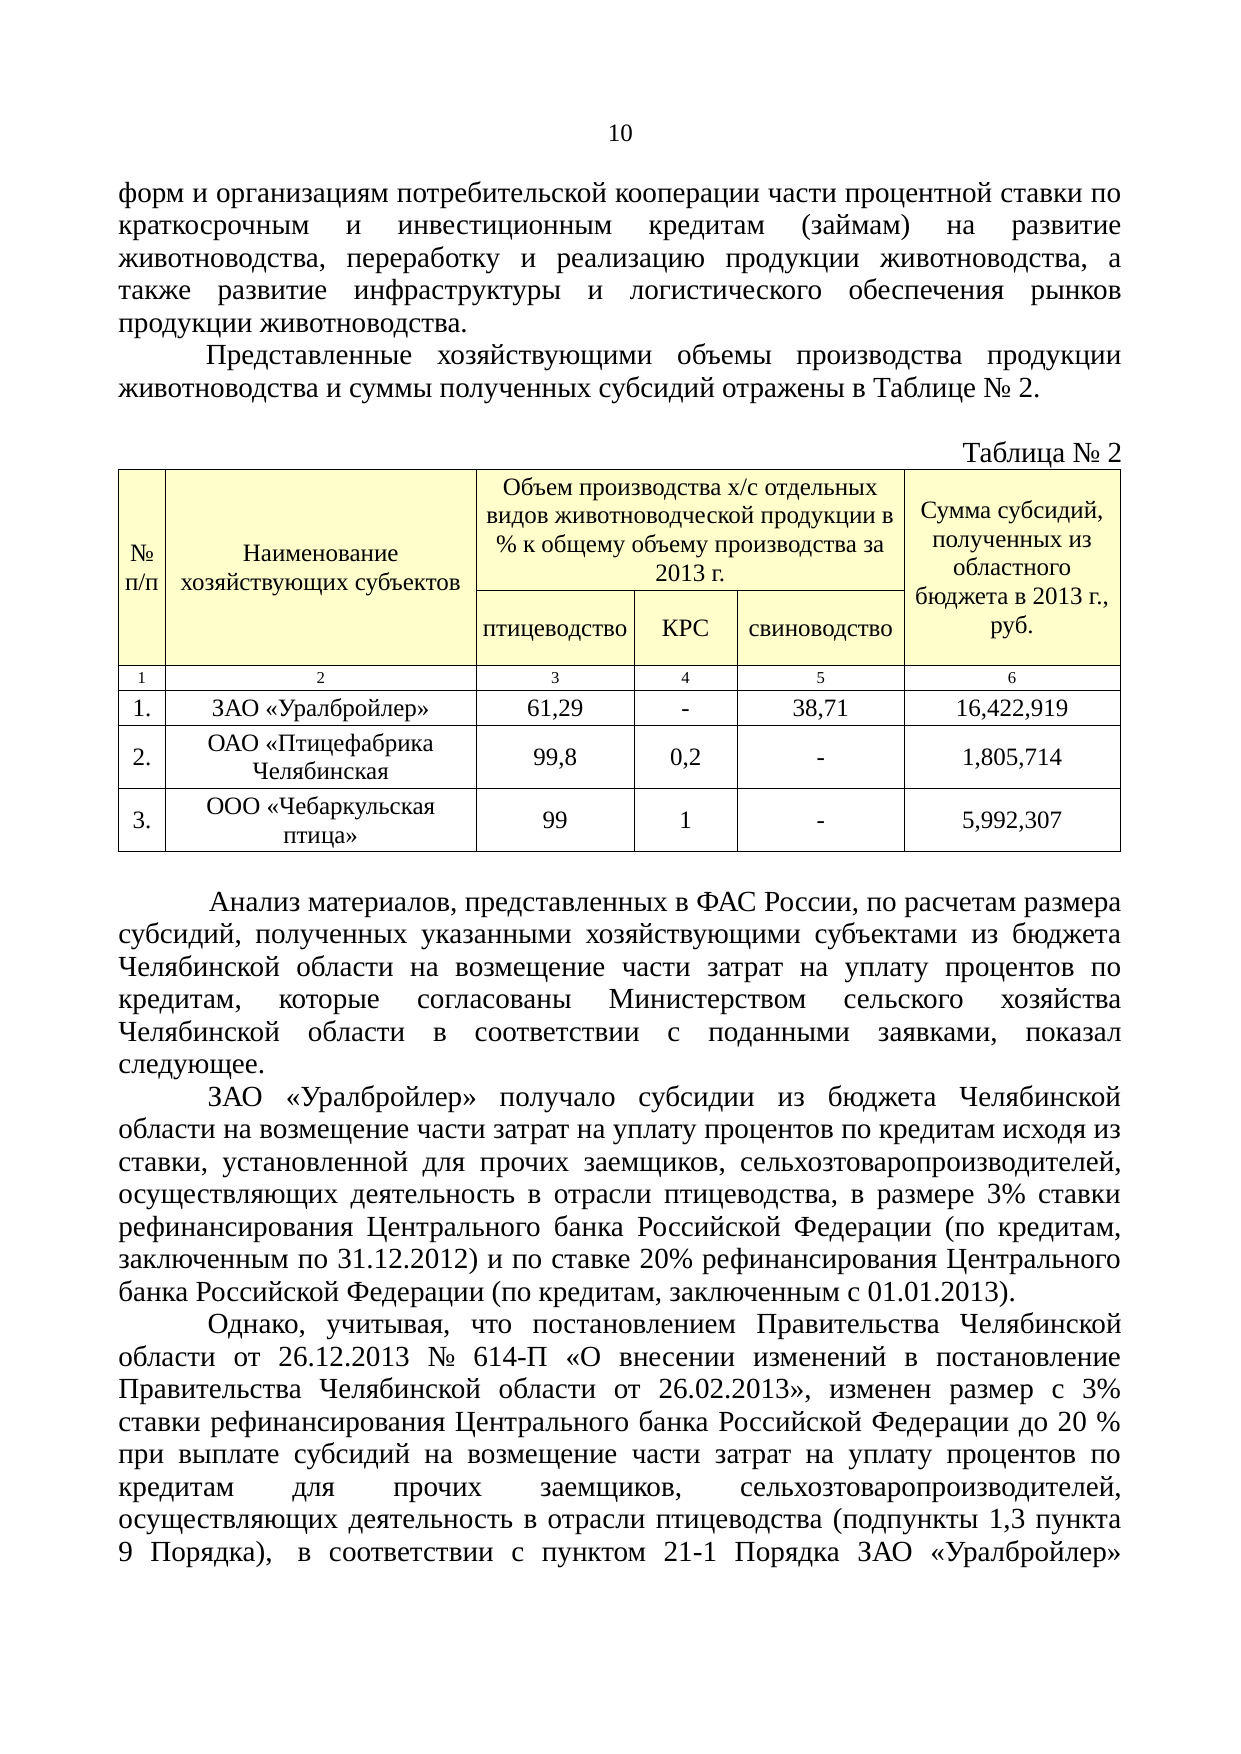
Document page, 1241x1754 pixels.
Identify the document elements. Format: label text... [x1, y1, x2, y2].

table_cell - [738, 789, 904, 851]
list форм и организациям потребительской кооперации части процентной ставки по краткосрочным и инвестиционным кредитам (займам) на развитие животноводства, переработку и реализацию продукции животноводства, а также развитие инфраструктуры и логистического обеспечения рынков продукции животноводства. [118, 176, 1122, 339]
table_cell 16 422 919 [905, 691, 1120, 724]
table_cell птицеводство [477, 591, 634, 665]
table_cell ЗАО «Уралбройлер» [166, 691, 476, 724]
text Таблица № 2 [118, 436, 1122, 469]
table_cell 0,2 [635, 726, 737, 788]
table_cell ОАО «Птицефабрика Челябинская [166, 726, 476, 788]
text Представленные хозяйствующими объемы производства продукции животноводства и суммы полученных субсидий отражены в Таблице № 2. [118, 339, 1122, 404]
table_cell свиноводство [738, 591, 904, 665]
table_cell 99,8 [477, 726, 634, 788]
table_cell 5 [738, 666, 904, 690]
table_cell 99 [477, 789, 634, 851]
table_cell 1. [119, 691, 165, 724]
table_cell 1 805 714 [905, 726, 1120, 788]
table_cell 2. [119, 726, 165, 788]
table_cell 1 [119, 666, 165, 690]
text ЗАО «Уралбройлер» получало субсидии из бюджета Челябинской области на возмещение части затрат на уплату процентов по кредитам исходя из ставки, установленной для прочих заемщиков, сельхозтоваропроизводителей, осуществляющих деятельность в отрасли птицеводства, в размере 3% ставки рефинансирования Центрального банка Российской Федерации (по кредитам, заключенным по 31.12.2012) и по ставке 20% рефинансирования Центрального банка Российской Федерации (по кредитам, заключенным с 01.01.2013). [118, 1080, 1122, 1308]
table_cell 4 [635, 666, 737, 690]
table_cell ООО «Чебаркульская птица» [166, 789, 476, 851]
table_cell 3 [477, 666, 634, 690]
table_cell 1 [635, 789, 737, 851]
table_header Сумма субсидий, полученных из областного бюджета в 2013 г., руб. [905, 470, 1120, 665]
text Однако, учитывая, что постановлением Правительства Челябинской области от 26.12.2013 № 614-П «О внесении изменений в постановление Правительства Челябинской области от 26.02.2013», изменен размер с 3% ставки рефинансирования Центрального банка Российской Федерации до 20 % при выплате субсидий на возмещение части затрат на уплату процентов по кредитам для прочих заемщиков, сельхозтоваропроизводителей, осуществляющих деятельность в отрасли птицеводства (подпункты 1,3 пункта 9 Порядка), в соответствии с пунктом 21-1 Порядка ЗАО «Уралбройлер» [118, 1308, 1122, 1568]
table_header Наименование хозяйствующих субъектов [166, 470, 476, 665]
text Анализ материалов, представленных в ФАС России, по расчетам размера субсидий, полученных указанными хозяйствующими субъектами из бюджета Челябинской области на возмещение части затрат на уплату процентов по кредитам, которые согласованы Министерством сельского хозяйства Челябинской области в соответствии с поданными заявками, показал следующее. [118, 885, 1122, 1080]
table_cell 38,71 [738, 691, 904, 724]
table_cell 5 992 307 [905, 789, 1120, 851]
table_header № п/п [119, 470, 165, 665]
table_cell 2 [166, 666, 476, 690]
table_cell 3. [119, 789, 165, 851]
table_cell - [635, 691, 737, 724]
table_cell 61,29 [477, 691, 634, 724]
table_cell - [738, 726, 904, 788]
table_cell КРС [635, 591, 737, 665]
table_header Объем производства х/с отдельных видов животноводческой продукции в % к общему объему производства за 2013 г. [477, 470, 904, 590]
table_cell 6 [905, 666, 1120, 690]
